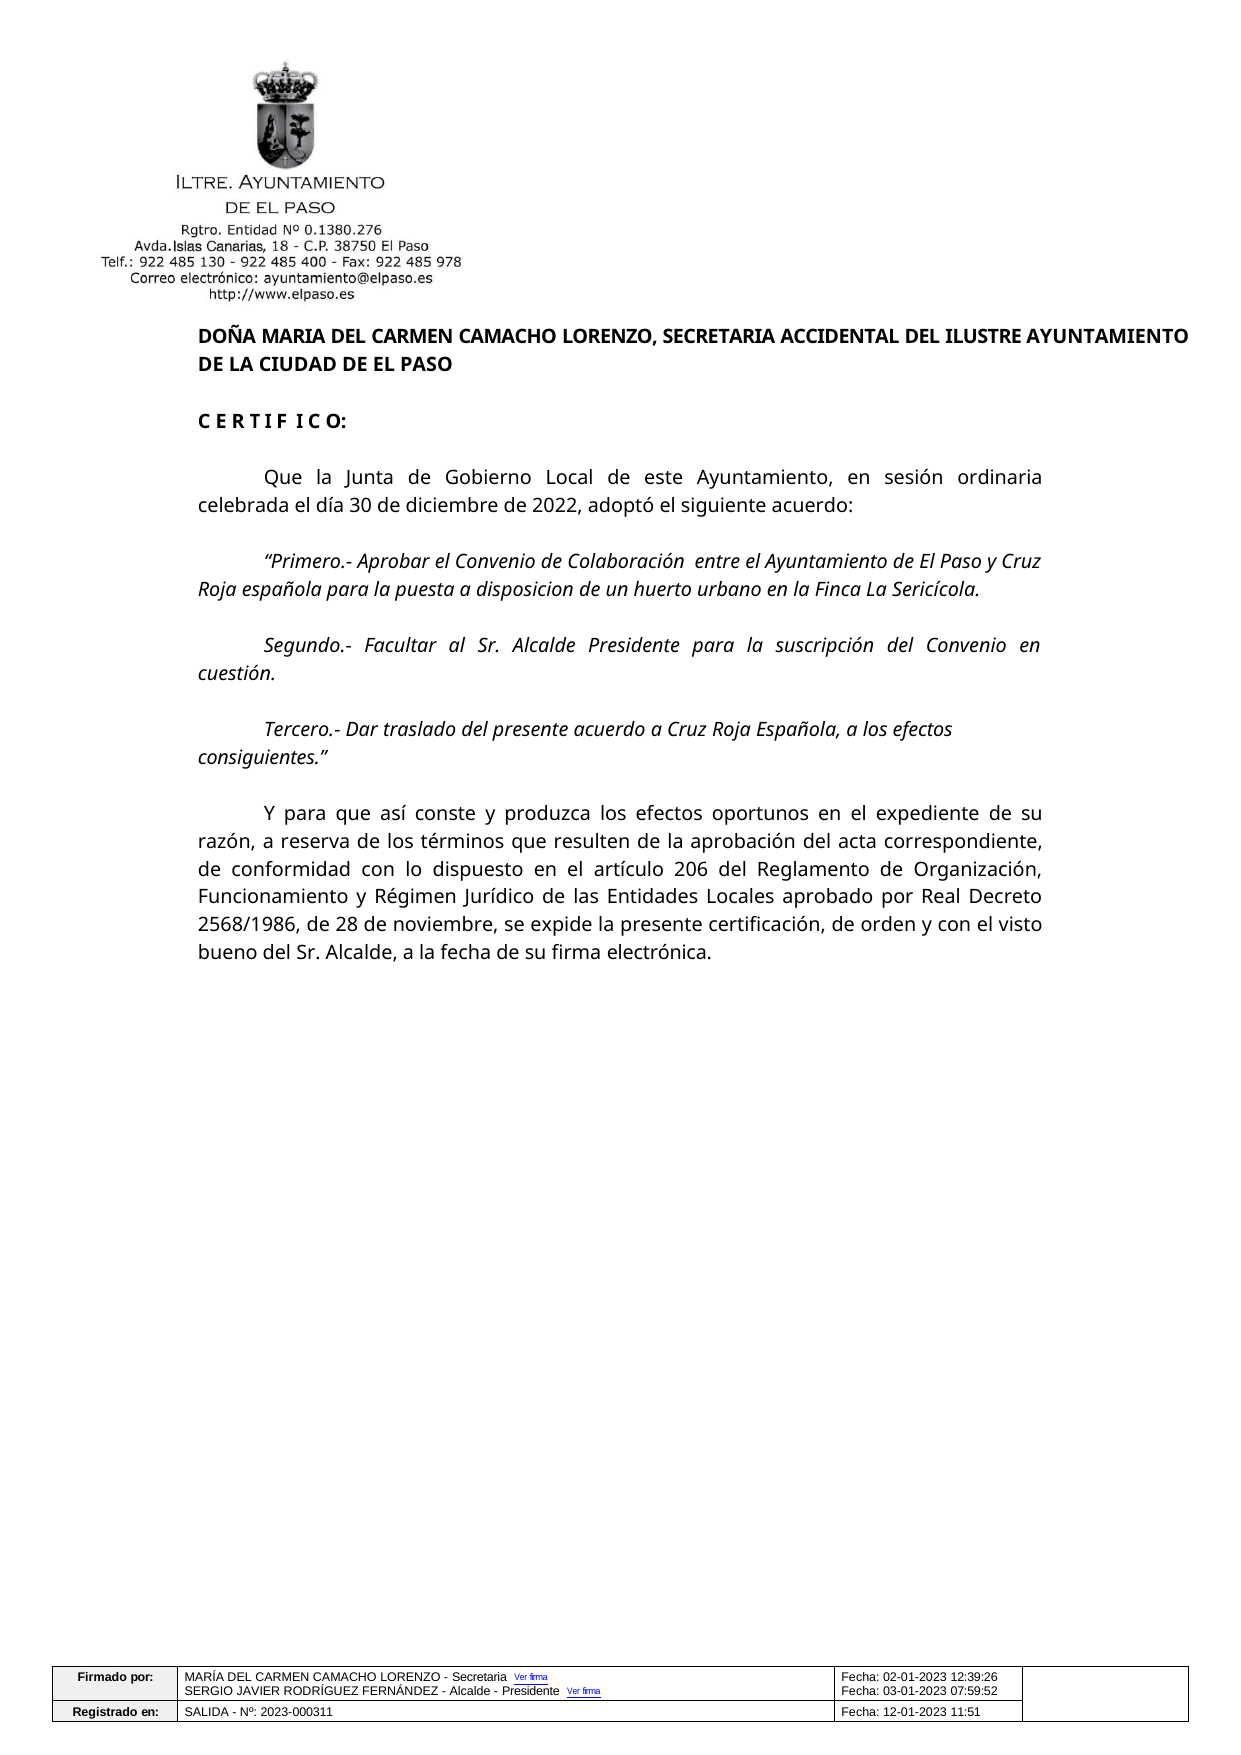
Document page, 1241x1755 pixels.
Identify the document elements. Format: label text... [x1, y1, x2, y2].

text Y para que así conste y produzca los efectos oportunos en el expediente de su razón, a reserva de los términos que resulten de la aprobación del acta correspondiente, de conformidad con lo dispuesto en el artículo 206 del Reglamento de Organización, Funcionamiento y Régimen Jurídico de las Entidades Locales aprobado por Real Decreto 2568/1986, de 28 de noviembre, se expide la presente certificación, de orden y con el visto bueno del Sr. Alcalde, a la fecha de su firma electrónica. [198, 799, 1044, 965]
table_header [1023, 1667, 1188, 1721]
text “Primero.- Aprobar el Convenio de Colaboración entre el Ayuntamiento de El Paso y Cruz Roja española para la puesta a disposicion de un huerto urbano en la Finca La Sericícola. [198, 547, 1044, 602]
table_header Fecha: 02-01-2023 12:39:26 Fecha: 03-01-2023 07:59:52 [835, 1667, 1022, 1700]
table_header MARÍA DEL CARMEN CAMACHO LORENZO - Secretaria SERGIO JAVIER RODRÍGUEZ FERNÁNDEZ - Alcalde - Presidente [178, 1667, 834, 1700]
text Segundo.- Facultar al Sr. Alcalde Presidente para la suscripción del Convenio en cuestión. [198, 631, 1043, 686]
text Que la Junta de Gobierno Local de este Ayuntamiento, en sesión ordinaria celebrada el día 30 de diciembre de 2022, adoptó el siguiente acuerdo: [198, 463, 1043, 518]
text consiguientes.” [198, 743, 1201, 770]
table_cell Fecha: 12-01-2023 11:51 [835, 1701, 1022, 1721]
text C E R T I F I C O: [198, 407, 1201, 434]
table_cell Registrado en: [53, 1701, 177, 1721]
text DOÑA MARIA DEL CARMEN CAMACHO LORENZO, SECRETARIA ACCIDENTAL DEL ILUSTRE AYUNTAMIENTO DE LA CIUDAD DE EL PASO [198, 322, 1201, 377]
text Tercero.- Dar traslado del presente acuerdo a Cruz Roja Española, a los efectos [263, 715, 1201, 742]
table_header Firmado por: [53, 1667, 177, 1700]
table_cell SALIDA - Nº: 2023-000311 [178, 1701, 834, 1721]
